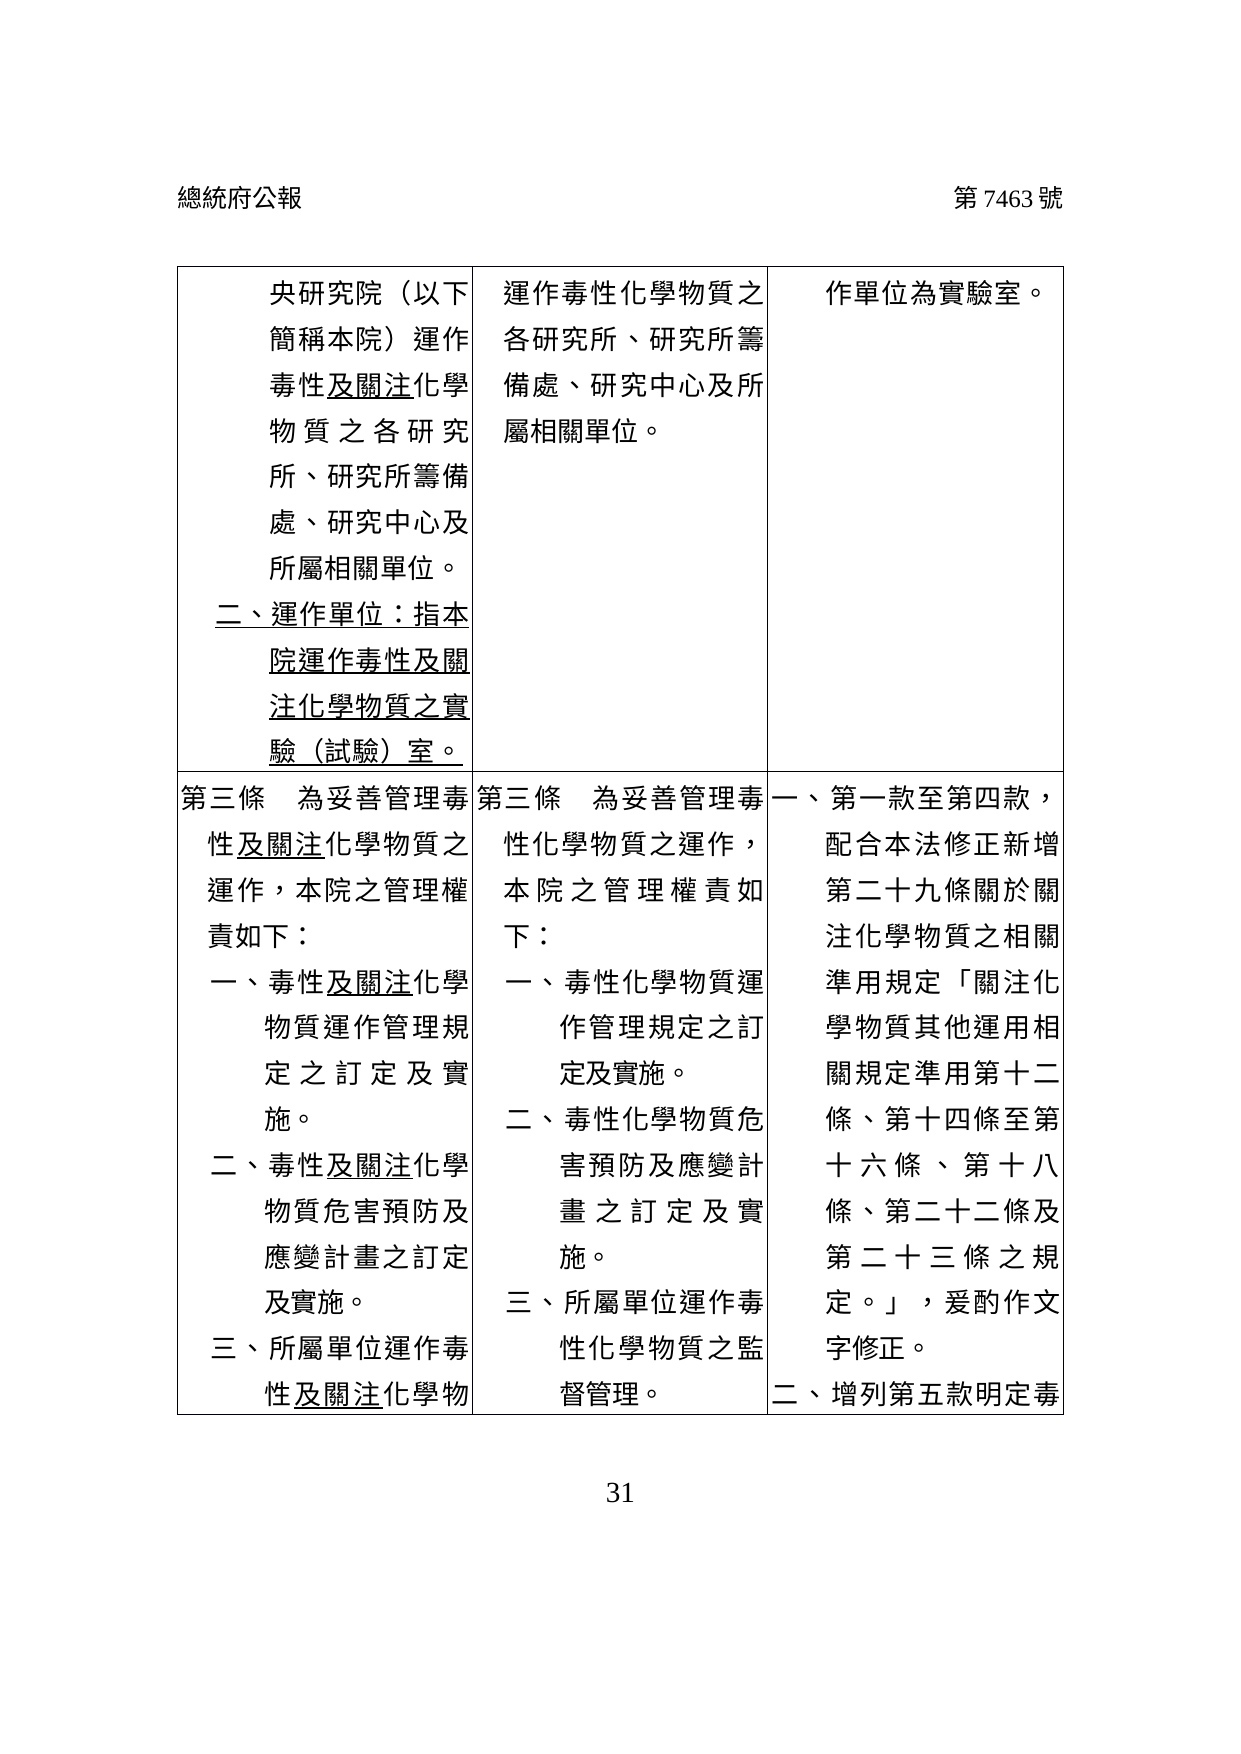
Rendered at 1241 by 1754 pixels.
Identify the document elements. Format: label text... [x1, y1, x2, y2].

table_cell 第三條 為妥善管理毒性及關注化學物質之運作，本院之管理權責如下： 一、毒性及關注化學物質運作管理規定之訂定及實施。 二、毒性及關注化學物質危害預防及應變計畫之訂定及實施。 三、所屬單位運作毒性及關注化學物 [178, 772, 472, 1414]
table_cell 運作毒性化學物質之各研究所、研究所籌備處、研究中心及所屬相關單位。 [473, 267, 767, 771]
table_cell 央研究院（以下簡稱本院）運作毒性及關注化學物質之各研究所、研究所籌備處、研究中心及所屬相關單位。 二、運作單位：指本院運作毒性及關注化學物質之實驗（試驗）室。 [178, 267, 472, 771]
table_cell 第三條 為妥善管理毒性化學物質之運作，本院之管理權責如下： 一、毒性化學物質運作管理規定之訂定及實施。 二、毒性化學物質危害預防及應變計畫之訂定及實施。 三、所屬單位運作毒性化學物質之監督管理。 [473, 772, 767, 1414]
table_cell 作單位為實驗室。 [768, 267, 1063, 771]
table_cell 一、第一款至第四款，配合本法修正新增第二十九條關於關注化學物質之相關準用規定「關注化學物質其他運用相關規定準用第十二條、第十四條至第十六條、第十八條、第二十二條及第二十三條之規定。」，爰酌作文字修正。 二、增列第五款明定毒 [768, 772, 1063, 1414]
